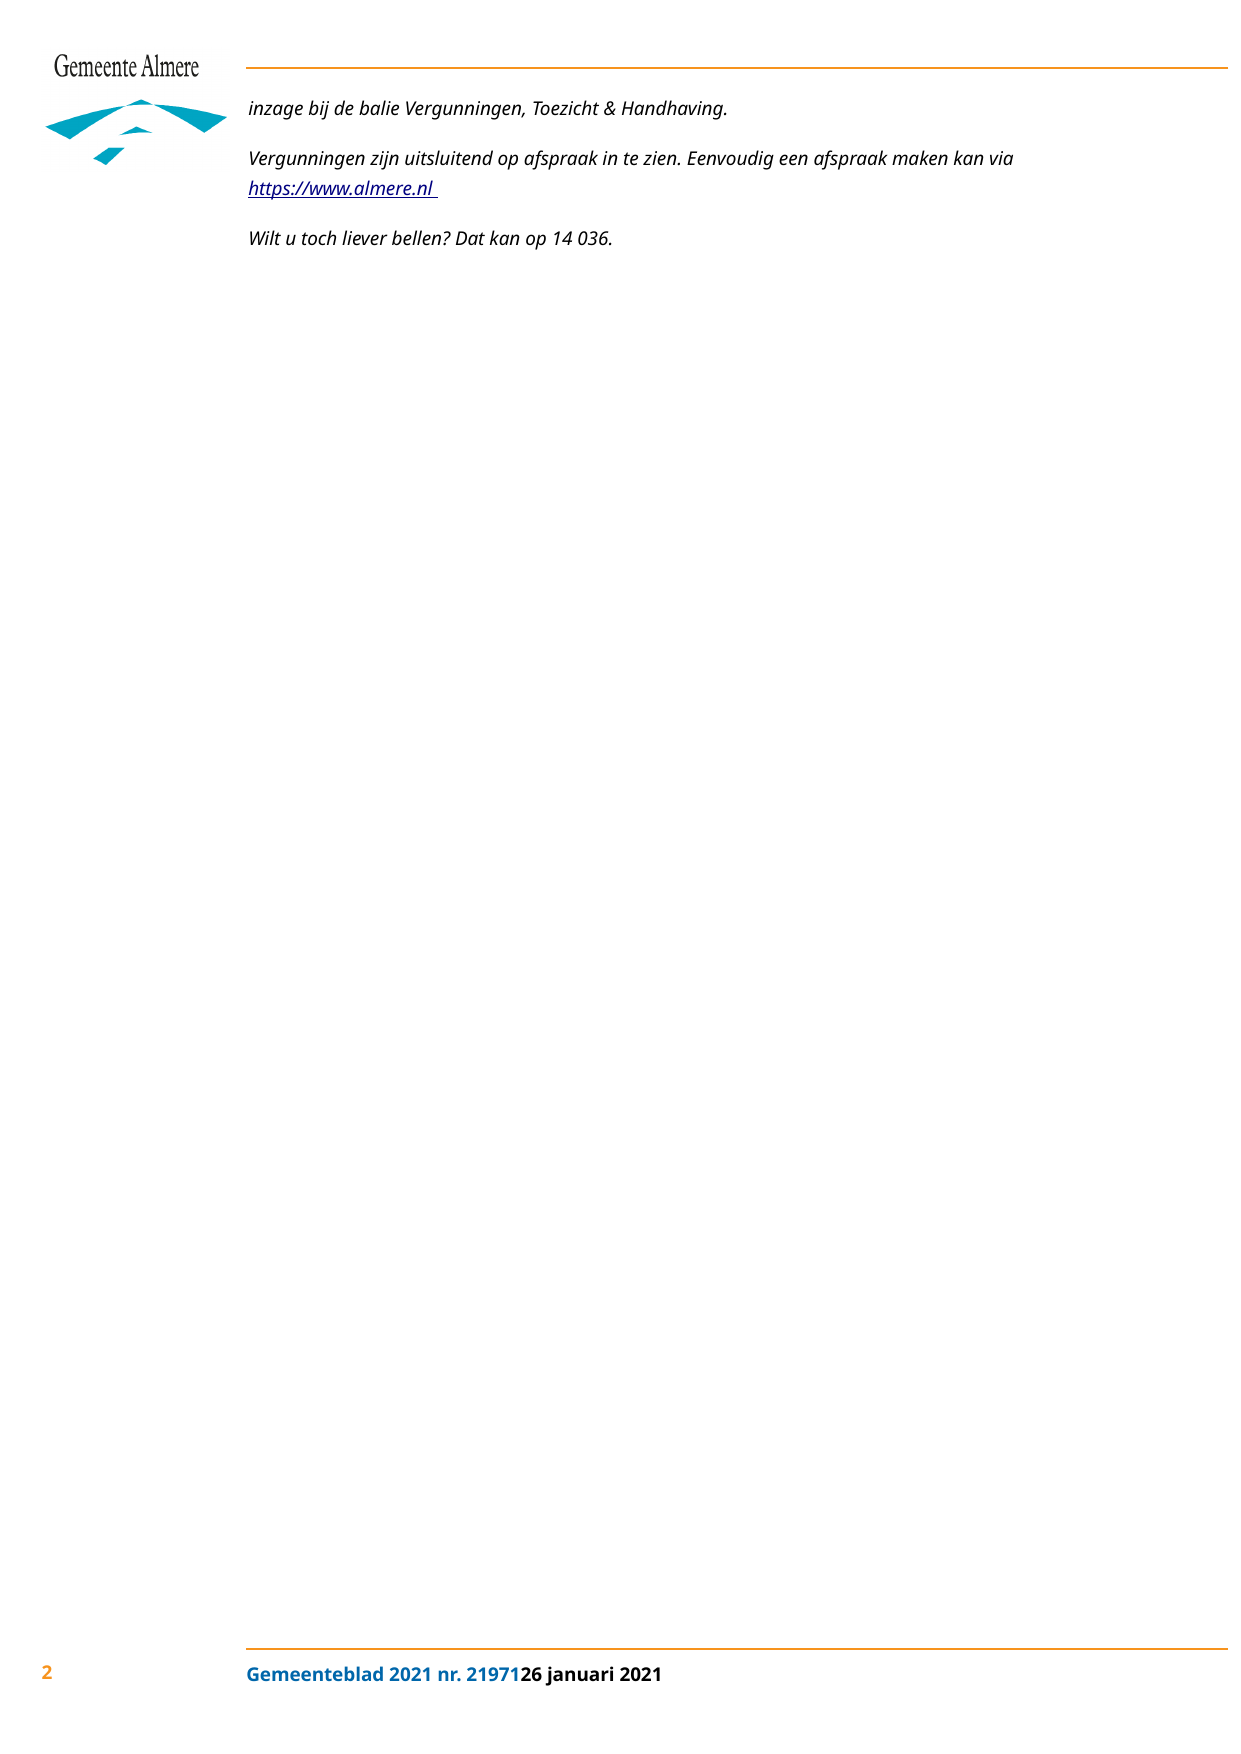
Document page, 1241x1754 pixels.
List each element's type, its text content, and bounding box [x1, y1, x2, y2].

text inzage bij de balie Vergunningen, Toezicht & Handhaving. [248, 95, 1152, 121]
text Wilt u toch liever bellen? Dat kan op 14 036. [248, 225, 1152, 251]
text Vergunningen zijn uitsluitend op afspraak in te zien. Eenvoudig een afspraak maken kan via https://www.almere.nl [248, 145, 1152, 201]
picture [41, 47, 231, 172]
